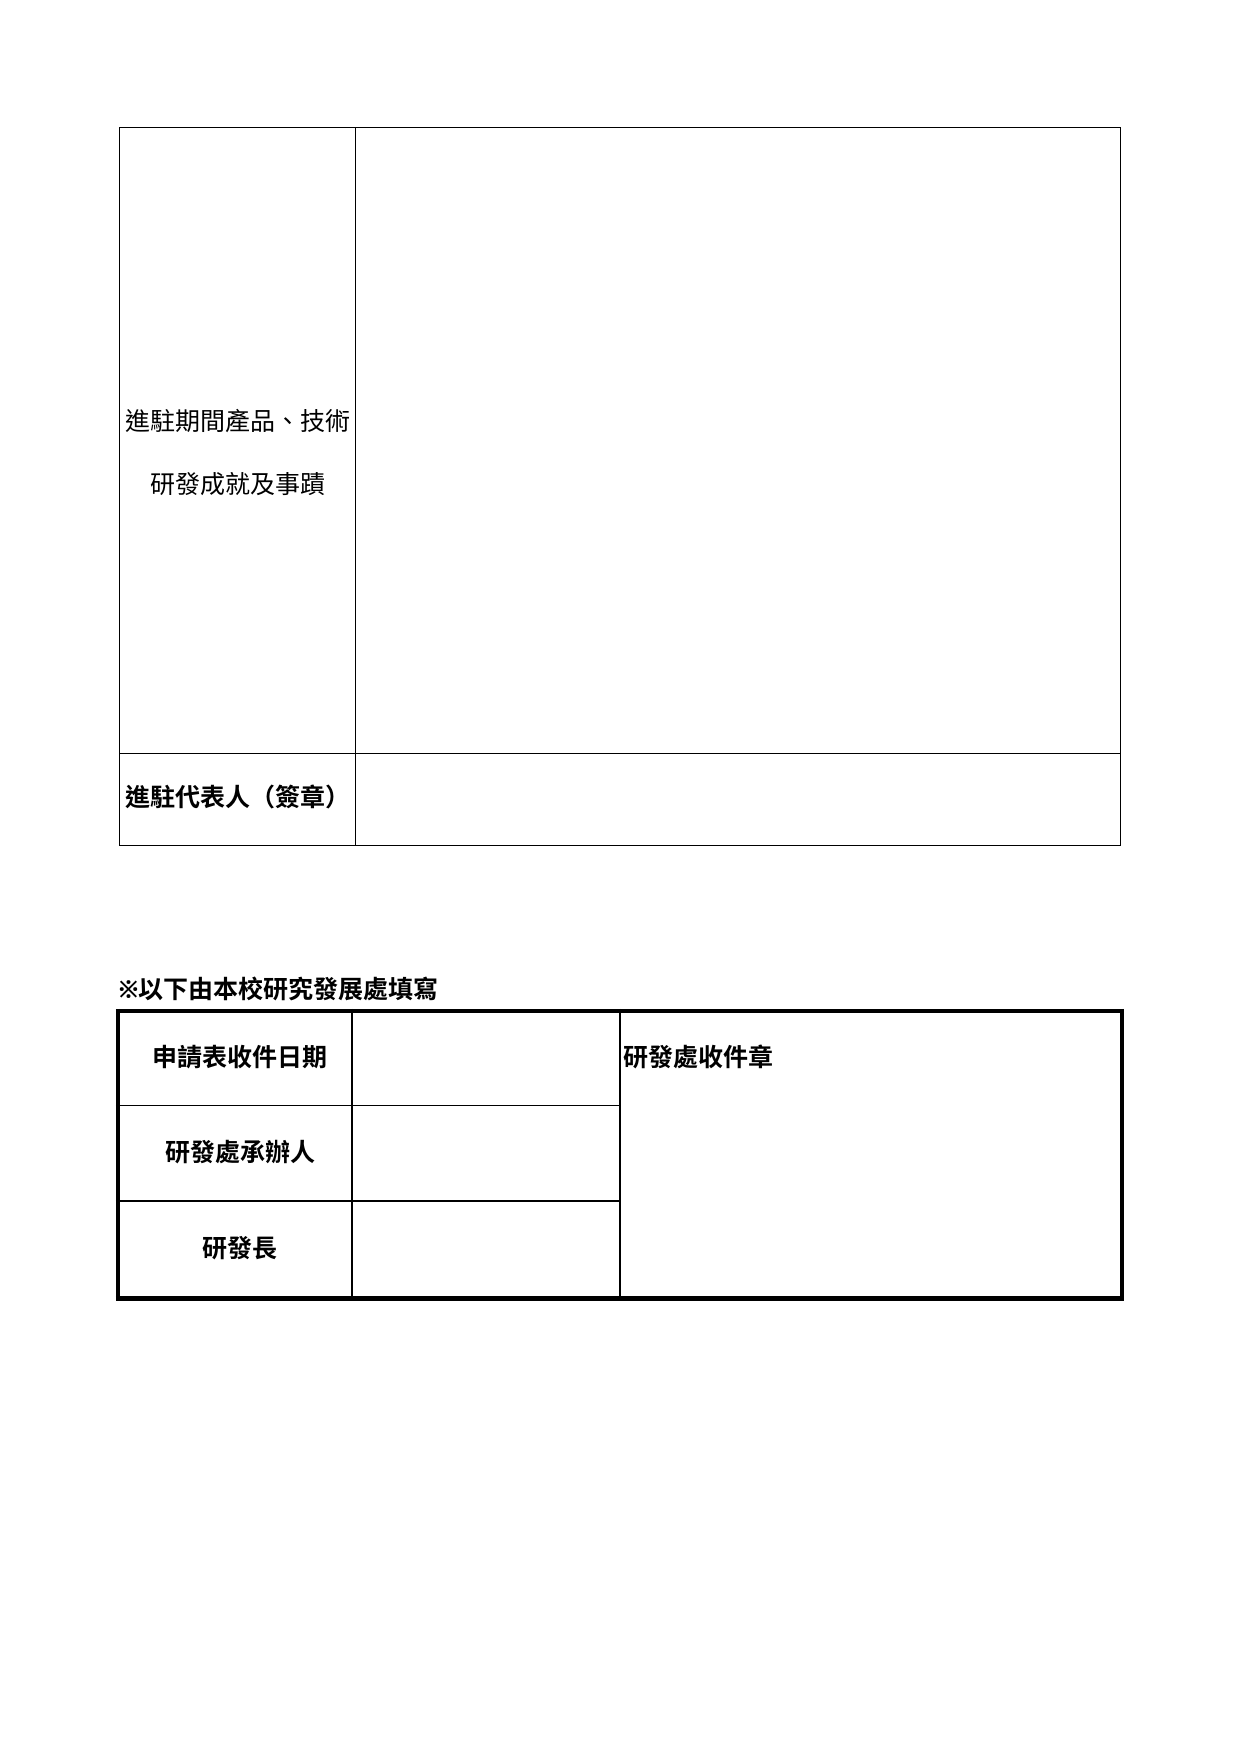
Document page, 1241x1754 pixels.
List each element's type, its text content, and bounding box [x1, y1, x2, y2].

table_cell 進駐期間產品、技術研發成就及事蹟 [120, 128, 355, 753]
table_header 研發處收件章 [621, 1013, 1120, 1296]
table_cell [356, 754, 1120, 845]
table_header 申請表收件日期 [120, 1013, 351, 1104]
table_cell [356, 128, 1120, 753]
table_cell 研發處承辦人 [120, 1106, 351, 1200]
table_cell 進駐代表人（簽章） [120, 754, 355, 845]
table_header [353, 1013, 619, 1104]
text ※以下由本校研究發展處填寫 [118, 946, 1122, 1009]
table_cell [353, 1202, 619, 1296]
table_cell [353, 1106, 619, 1200]
table_cell 研發長 [120, 1202, 351, 1296]
